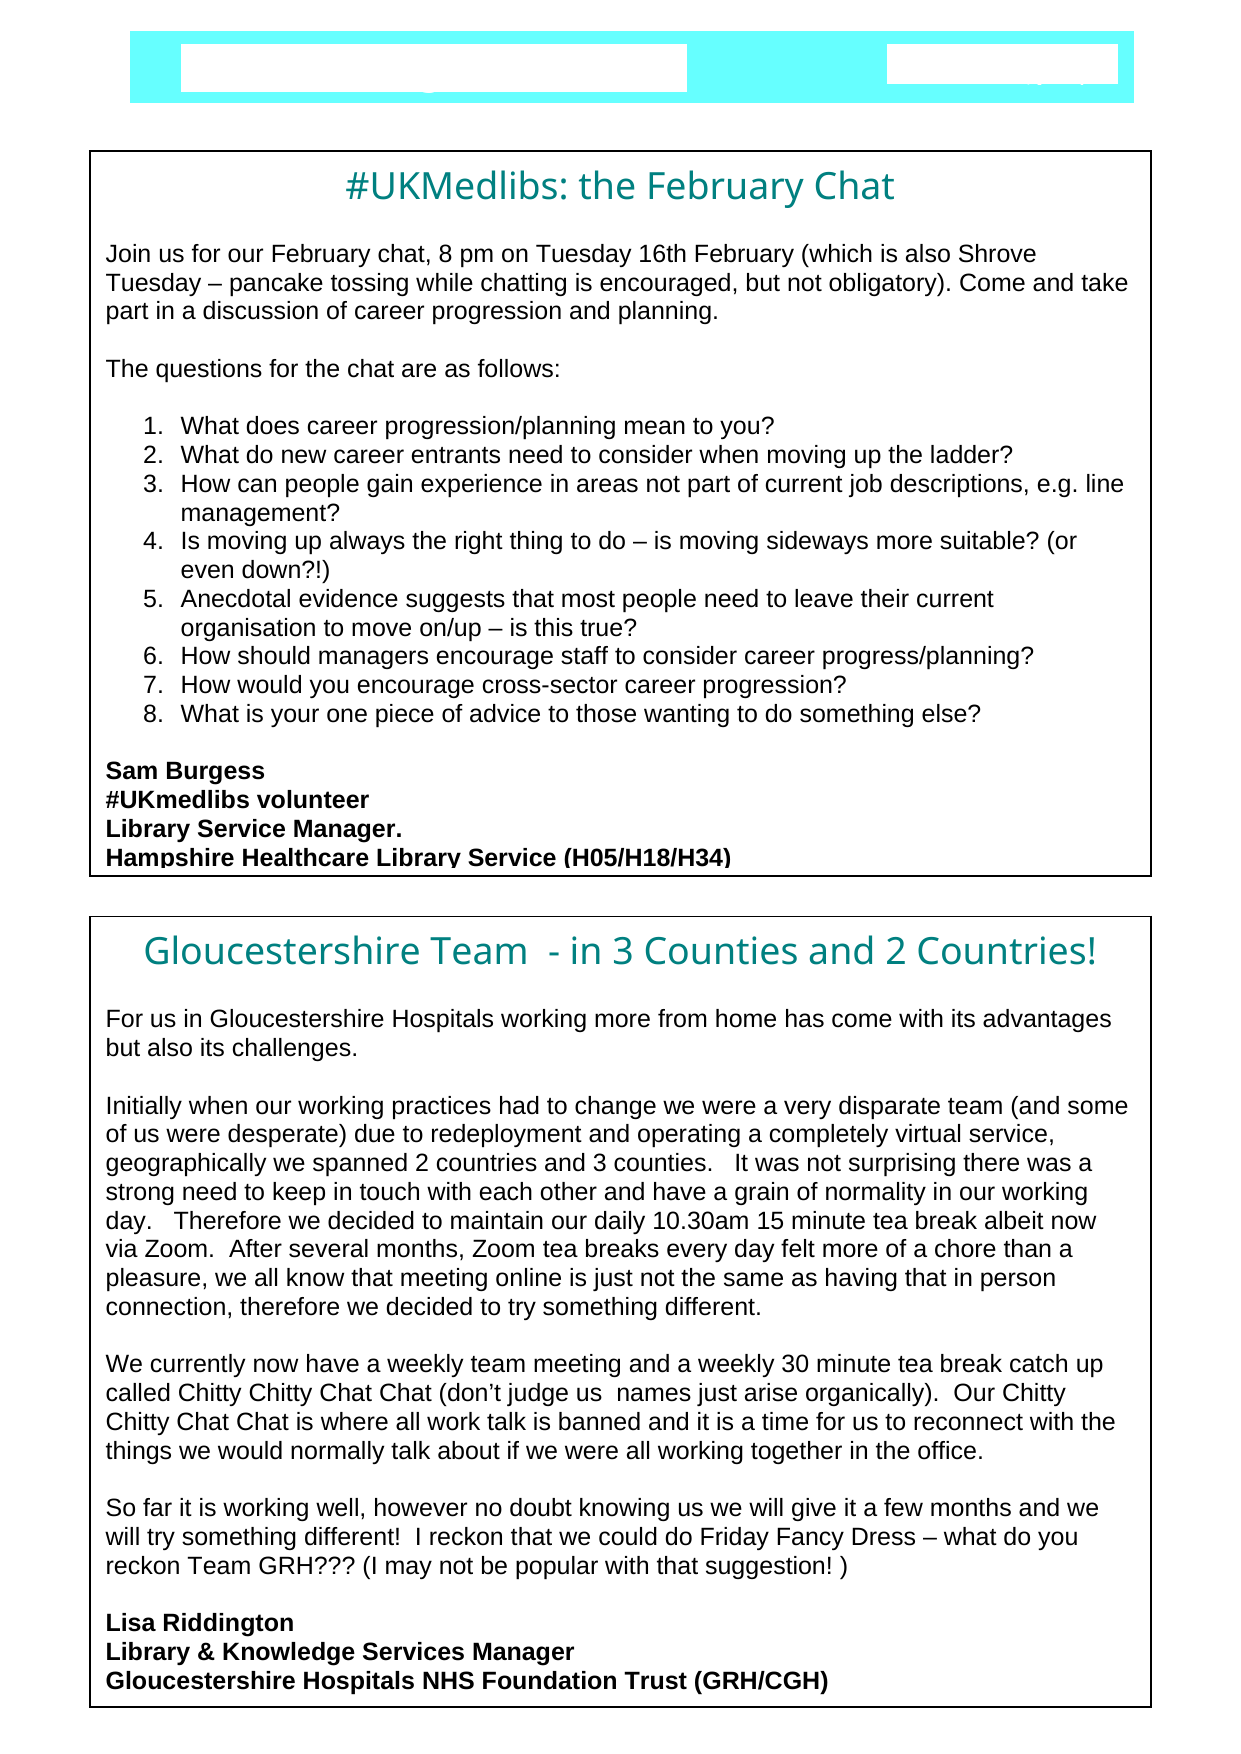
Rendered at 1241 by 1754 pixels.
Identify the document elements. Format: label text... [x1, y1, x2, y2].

text #UKmedlibs volunteer [105, 785, 1135, 814]
text #UKMedlibs: the February Chat [105, 159, 1135, 210]
text The questions for the chat are as follows: [105, 354, 1135, 383]
list How can people gain experience in areas not part of current job descriptions, e.g. line management? [143, 469, 1135, 526]
text Gloucestershire Hospitals NHS Foundation Trust (GRH/CGH) [105, 1666, 1135, 1694]
text Library Service Manager. [105, 814, 1135, 843]
list What do new career entrants need to consider when moving up the ladder? [143, 440, 1135, 469]
text Join us for our February chat, 8 pm on Tuesday 16th February (which is also Shrove Tuesday – pancake tossing while chatting is encouraged, but not obligatory). Come and take part in a discussion of career progression and planning. [105, 239, 1135, 325]
list How should managers encourage staff to consider career progress/planning? [143, 641, 1135, 670]
text Gloucestershire Team - in 3 Counties and 2 Countries! [105, 925, 1135, 976]
text We currently now have a weekly team meeting and a weekly 30 minute tea break catch up called Chitty Chitty Chat Chat (don’t judge us names just arise organically). Our Chitty Chitty Chat Chat is where all work talk is banned and it is a time for us to reconnect with the things we would normally talk about if we were all working together in the office. [105, 1349, 1135, 1464]
text Initially when our working practices had to change we were a very disparate team (and some of us were desperate) due to redeployment and operating a completely virtual service, geographically we spanned 2 countries and 3 counties. It was not surprising there was a strong need to keep in touch with each other and have a grain of normality in our working day. Therefore we decided to maintain our daily 10.30am 15 minute tea break albeit now via Zoom. After several months, Zoom tea breaks every day felt more of a chore than a pleasure, we all know that meeting online is just not the same as having that in person connection, therefore we decided to try something different. [105, 1091, 1135, 1321]
text Lisa Riddington [105, 1608, 1135, 1637]
list Anecdotal evidence suggests that most people need to leave their current organisation to move on/up – is this true? [143, 584, 1135, 641]
text Sam Burgess [105, 756, 1135, 785]
list Is moving up always the right thing to do – is moving sideways more suitable? (or even down?!) [143, 526, 1135, 584]
list What is your one piece of advice to those wanting to do something else? [143, 699, 1135, 728]
list What does career progression/planning mean to you? [143, 411, 1135, 440]
list How would you encourage cross-sector career progression? [143, 670, 1135, 699]
text For us in Gloucestershire Hospitals working more from home has come with its advantages but also its challenges. [105, 1004, 1135, 1062]
text So far it is working well, however no doubt knowing us we will give it a few months and we will try something different! I reckon that we could do Friday Fancy Dress – what do you reckon Team GRH??? (I may not be popular with that suggestion! ) [105, 1493, 1135, 1579]
text Hampshire Healthcare Library Service (H05/H18/H34) [105, 843, 1135, 867]
text Library & Knowledge Services Manager [105, 1637, 1135, 1666]
